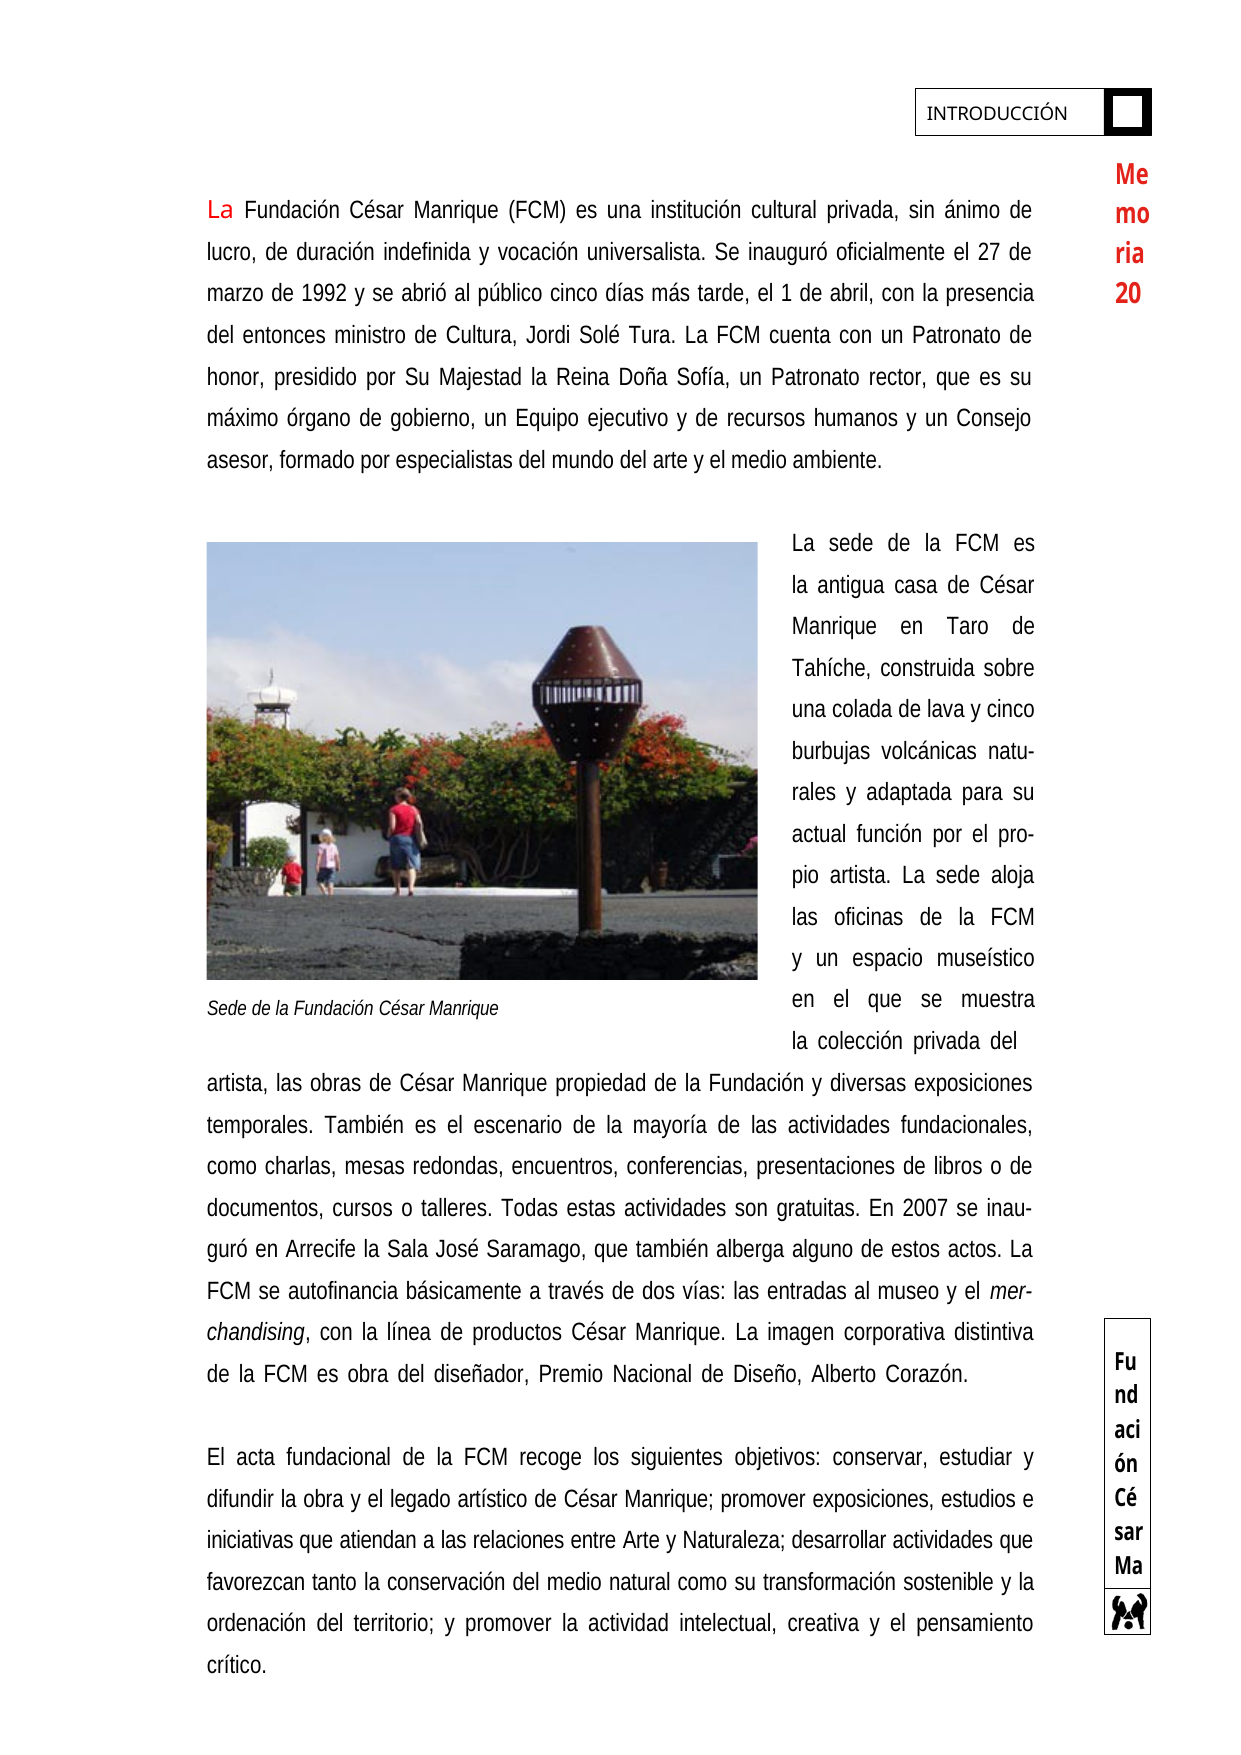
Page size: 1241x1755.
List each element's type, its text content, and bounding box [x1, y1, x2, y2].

text La sede de la FCM es la antigua casa de César Manrique en Taro de Tahíche, construida sobre una colada de lava y cinco burbujas volcánicas natu-rales y adaptada para su actual función por el pro-pio artista. La sede aloja las oficinas de la FCM y un espacio museístico en el que se muestra la colección privada del [792, 528, 1035, 1054]
text artista, las obras de César Manrique propiedad de la Fundación y diversas exposiciones temporales. También es el escenario de la mayoría de las actividades fundacionales, como charlas, mesas redondas, encuentros, conferencias, presentaciones de libros o de documentos, cursos o talleres. Todas estas actividades son gratuitas. En 2007 se inau-guró en Arrecife la Sala José Saramago, que también alberga alguno de estos actos. La FCM se autofinancia básicamente a través de dos vías: las entradas al museo y el mer-chandising, con la línea de productos César Manrique. La imagen corporativa distintiva de la FCM es obra del diseñador, Premio Nacional de Diseño, Alberto Corazón. [207, 1068, 1034, 1387]
text Memoria 2010 [1115, 153, 1151, 305]
text Sede de la Fundación César Manrique [207, 996, 760, 1020]
text El acta fundacional de la FCM recoge los siguientes objetivos: conservar, estudiar y difundir la obra y el legado artístico de César Manrique; promover exposiciones, estudios e iniciativas que atiendan a las relaciones entre Arte y Naturaleza; desarrollar actividades que favorezcan tanto la conservación del medio natural como su transformación sostenible y la ordenación del territorio; y promover la actividad intelectual, creativa y el pensamiento crítico. [207, 1442, 1034, 1678]
text Fundación César Manrique [1114, 1343, 1145, 1581]
text La Fundación César Manrique (FCM) es una institución cultural privada, sin ánimo de lucro, de duración indefinida y vocación universalista. Se inauguró oficialmente el 27 de marzo de 1992 y se abrió al público cinco días más tarde, el 1 de abril, con la presencia del entonces ministro de Cultura, Jordi Solé Tura. La FCM cuenta con un Patronato de honor, presidido por Su Majestad la Reina Doña Sofía, un Patronato rector, que es su máximo órgano de gobierno, un Equipo ejecutivo y de recursos humanos y un Consejo asesor, formado por especialistas del mundo del arte y el medio ambiente. [207, 185, 1034, 477]
